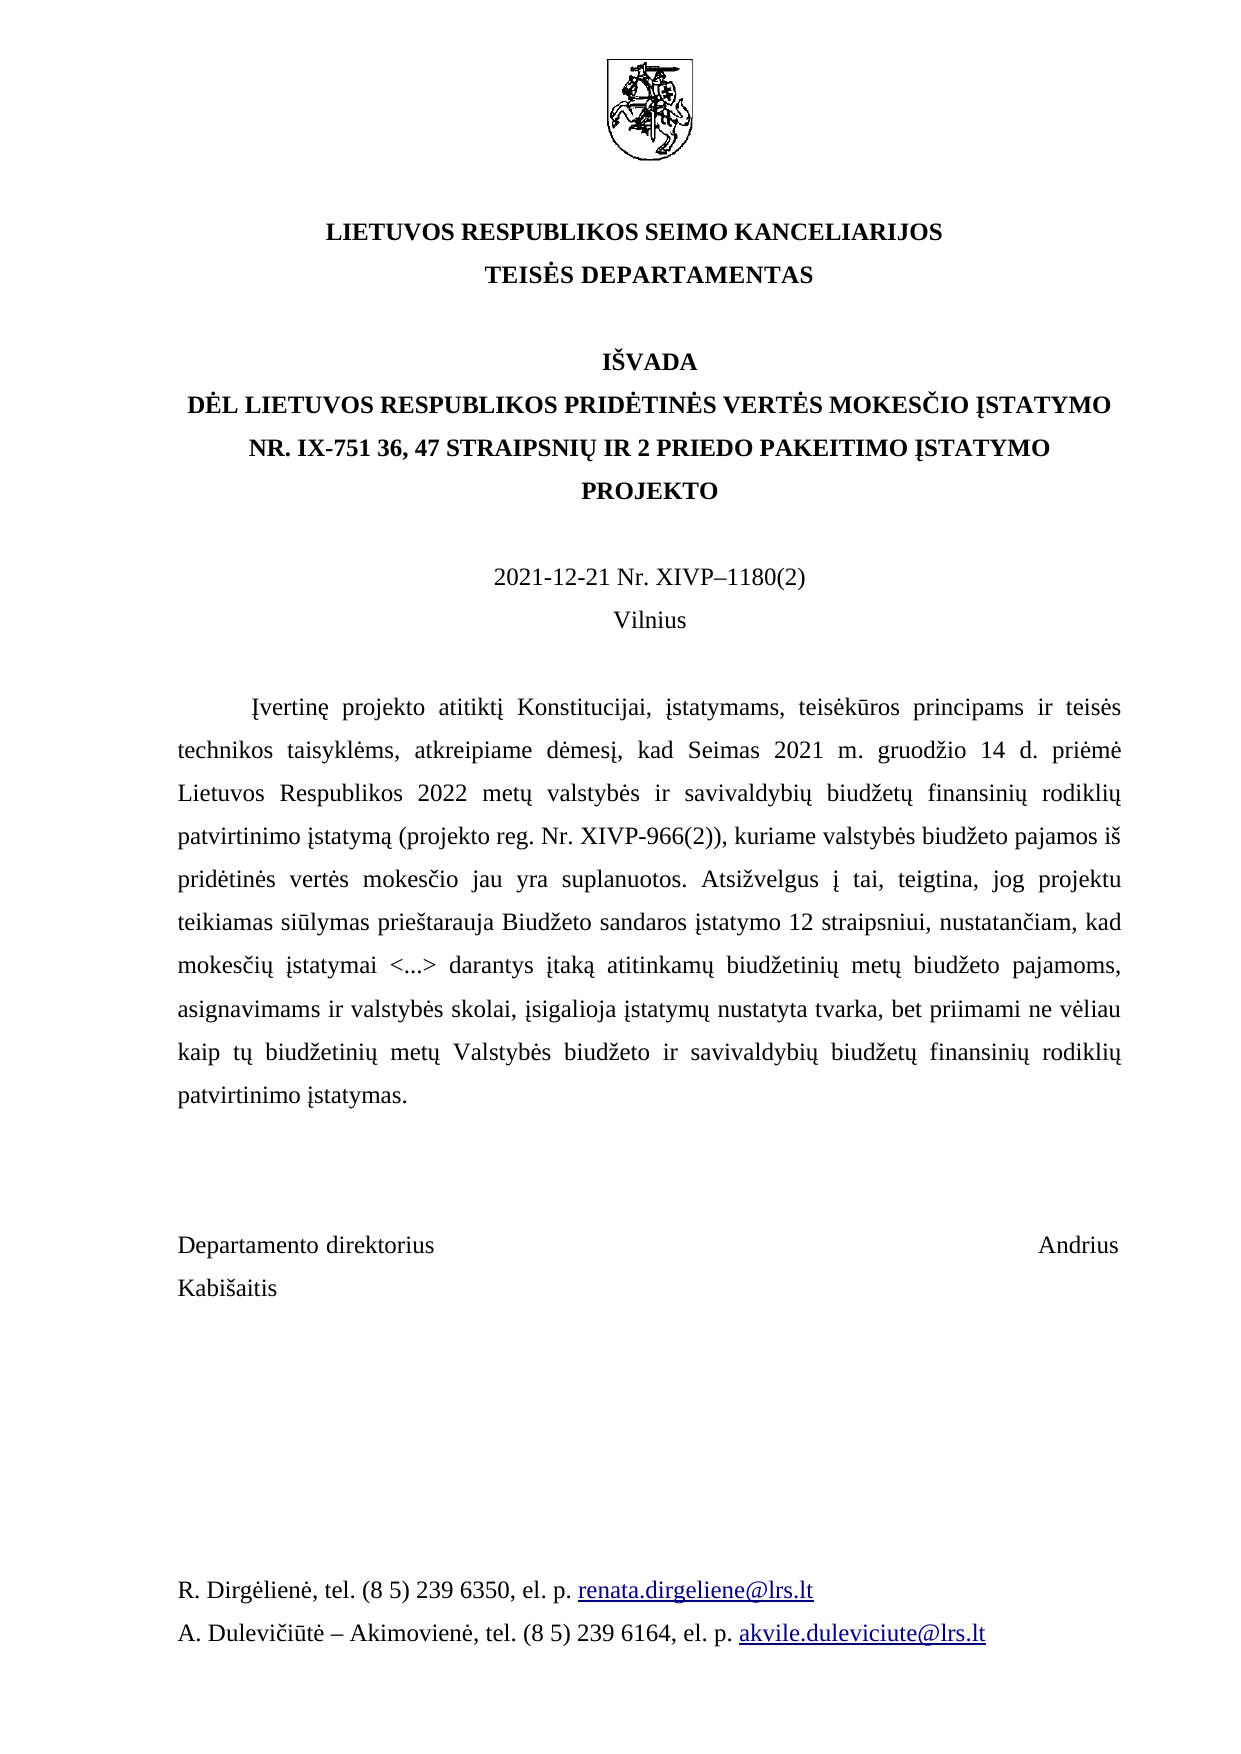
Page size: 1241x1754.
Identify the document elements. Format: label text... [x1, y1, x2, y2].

text Įvertinę projekto atitiktį Konstitucijai, įstatymams, teisėkūros principams ir teisės technikos taisyklėms, atkreipiame dėmesį, kad Seimas 2021 m. gruodžio 14 d. priėmė Lietuvos Respublikos 2022 metų valstybės ir savivaldybių biudžetų finansinių rodiklių patvirtinimo įstatymą (projekto reg. Nr. XIVP-966(2)), kuriame valstybės biudžeto pajamos iš pridėtinės vertės mokesčio jau yra suplanuotos. Atsižvelgus į tai, teigtina, jog projektu teikiamas siūlymas prieštarauja Biudžeto sandaros įstatymo 12 straipsniui, nustatančiam, kad mokesčių įstatymai <...> darantys įtaką atitinkamų biudžetinių metų biudžeto pajamoms, asignavimams ir valstybės skolai, įsigalioja įstatymų nustatyta tvarka, bet priimami ne vėliau kaip tų biudžetinių metų Valstybės biudžeto ir savivaldybių biudžetų finansinių rodiklių patvirtinimo įstatymas. [177, 692, 1122, 1109]
text LIETUVOS RESPUBLIKOS SEIMO KANCELIARIJOS [177, 217, 1091, 246]
text 2021-12-21 Nr. XIVP–1180(2) [177, 562, 1122, 591]
text DĖL LIETUVOS RESPUBLIKOS PRIDĖTINĖS VERTĖS MOKESČIO ĮSTATYMO NR. IX-751 36, 47 STRAIPSNIŲ IR 2 PRIEDO PAKEITIMO ĮSTATYMO PROJEKTO [177, 390, 1122, 505]
text Vilnius [177, 606, 1122, 634]
text A. Dulevičiūtė – Akimovienė, tel. (8 5) 239 6164, el. p. akvile.duleviciute@lrs.lt [177, 1618, 1122, 1647]
text R. Dirgėlienė, tel. (8 5) 239 6350, el. p. renata.dirgeliene@lrs.lt [177, 1575, 1122, 1604]
text Departamento direktorius Andrius Kabišaitis [177, 1230, 1122, 1302]
text IŠVADA [177, 347, 1122, 376]
text TEISĖS DEPARTAMENTAS [177, 261, 1121, 289]
